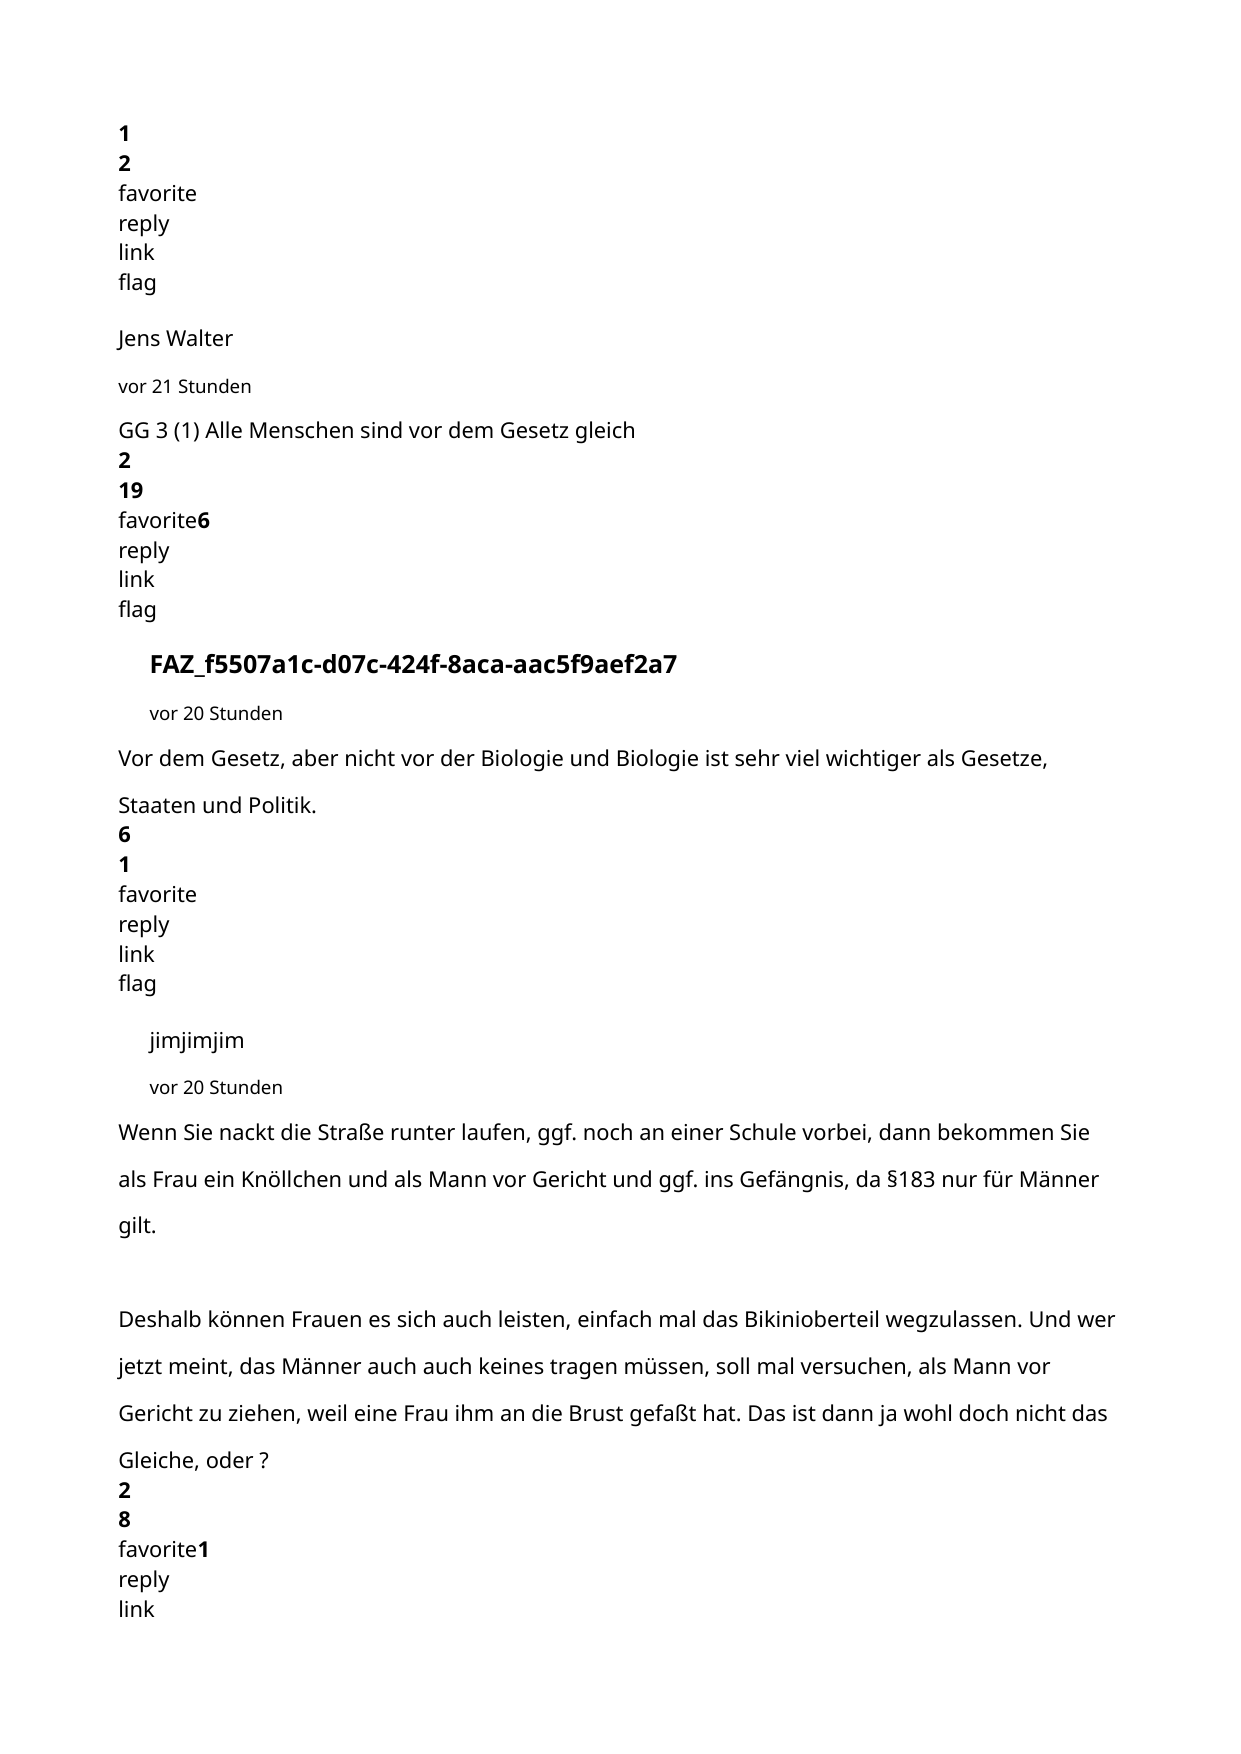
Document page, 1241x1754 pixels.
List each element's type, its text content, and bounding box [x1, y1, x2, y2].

text 2 [118, 148, 1122, 178]
text flag [118, 594, 1122, 624]
text flag [118, 267, 1122, 297]
text reply [118, 207, 1122, 237]
text link [118, 1594, 1122, 1624]
text vor 21 Stunden [118, 369, 1122, 398]
text favorite [118, 879, 1122, 909]
text flag [118, 968, 1122, 998]
text jimjimjim [149, 1014, 1114, 1054]
text 1 [118, 849, 1122, 879]
text favorite1 [118, 1534, 1122, 1564]
text vor 20 Stunden [149, 1070, 1122, 1100]
text Vor dem Gesetz, aber nicht vor der Biologie und Biologie ist sehr viel wichtiger als Gesetze, Staaten und Politik. [118, 726, 1122, 819]
text reply [118, 535, 1122, 564]
text 2 [118, 445, 1122, 475]
text Jens Walter [118, 312, 1114, 353]
text Wenn Sie nackt die Straße runter laufen, ggf. noch an einer Schule vorbei, dann bekommen Sie als Frau ein Knöllchen und als Mann vor Gericht und ggf. ins Gefängnis, da §183 nur für Männer gilt. Deshalb können Frauen es sich auch leisten, einfach mal das Bikinioberteil wegzulassen. Und wer jetzt meint, das Männer auch auch keines tragen müssen, soll mal versuchen, als Mann vor Gericht zu ziehen, weil eine Frau ihm an die Brust gefaßt hat. Das ist dann ja wohl doch nicht das Gleiche, oder ? [118, 1100, 1122, 1475]
text favorite [118, 178, 1122, 207]
text link [118, 938, 1122, 968]
text FAZ_f5507a1c-d07c-424f-8aca-aac5f9aef2a7 [149, 640, 1114, 680]
text link [118, 564, 1122, 594]
text favorite6 [118, 505, 1122, 535]
text 8 [118, 1504, 1122, 1534]
text 1 [118, 118, 1122, 148]
text link [118, 237, 1122, 267]
text GG 3 (1) Alle Menschen sind vor dem Gesetz gleich [118, 398, 1122, 445]
text 6 [118, 819, 1122, 849]
text reply [118, 1564, 1122, 1594]
text 19 [118, 475, 1122, 505]
text reply [118, 909, 1122, 938]
text 2 [118, 1475, 1122, 1504]
text vor 20 Stunden [149, 696, 1122, 726]
